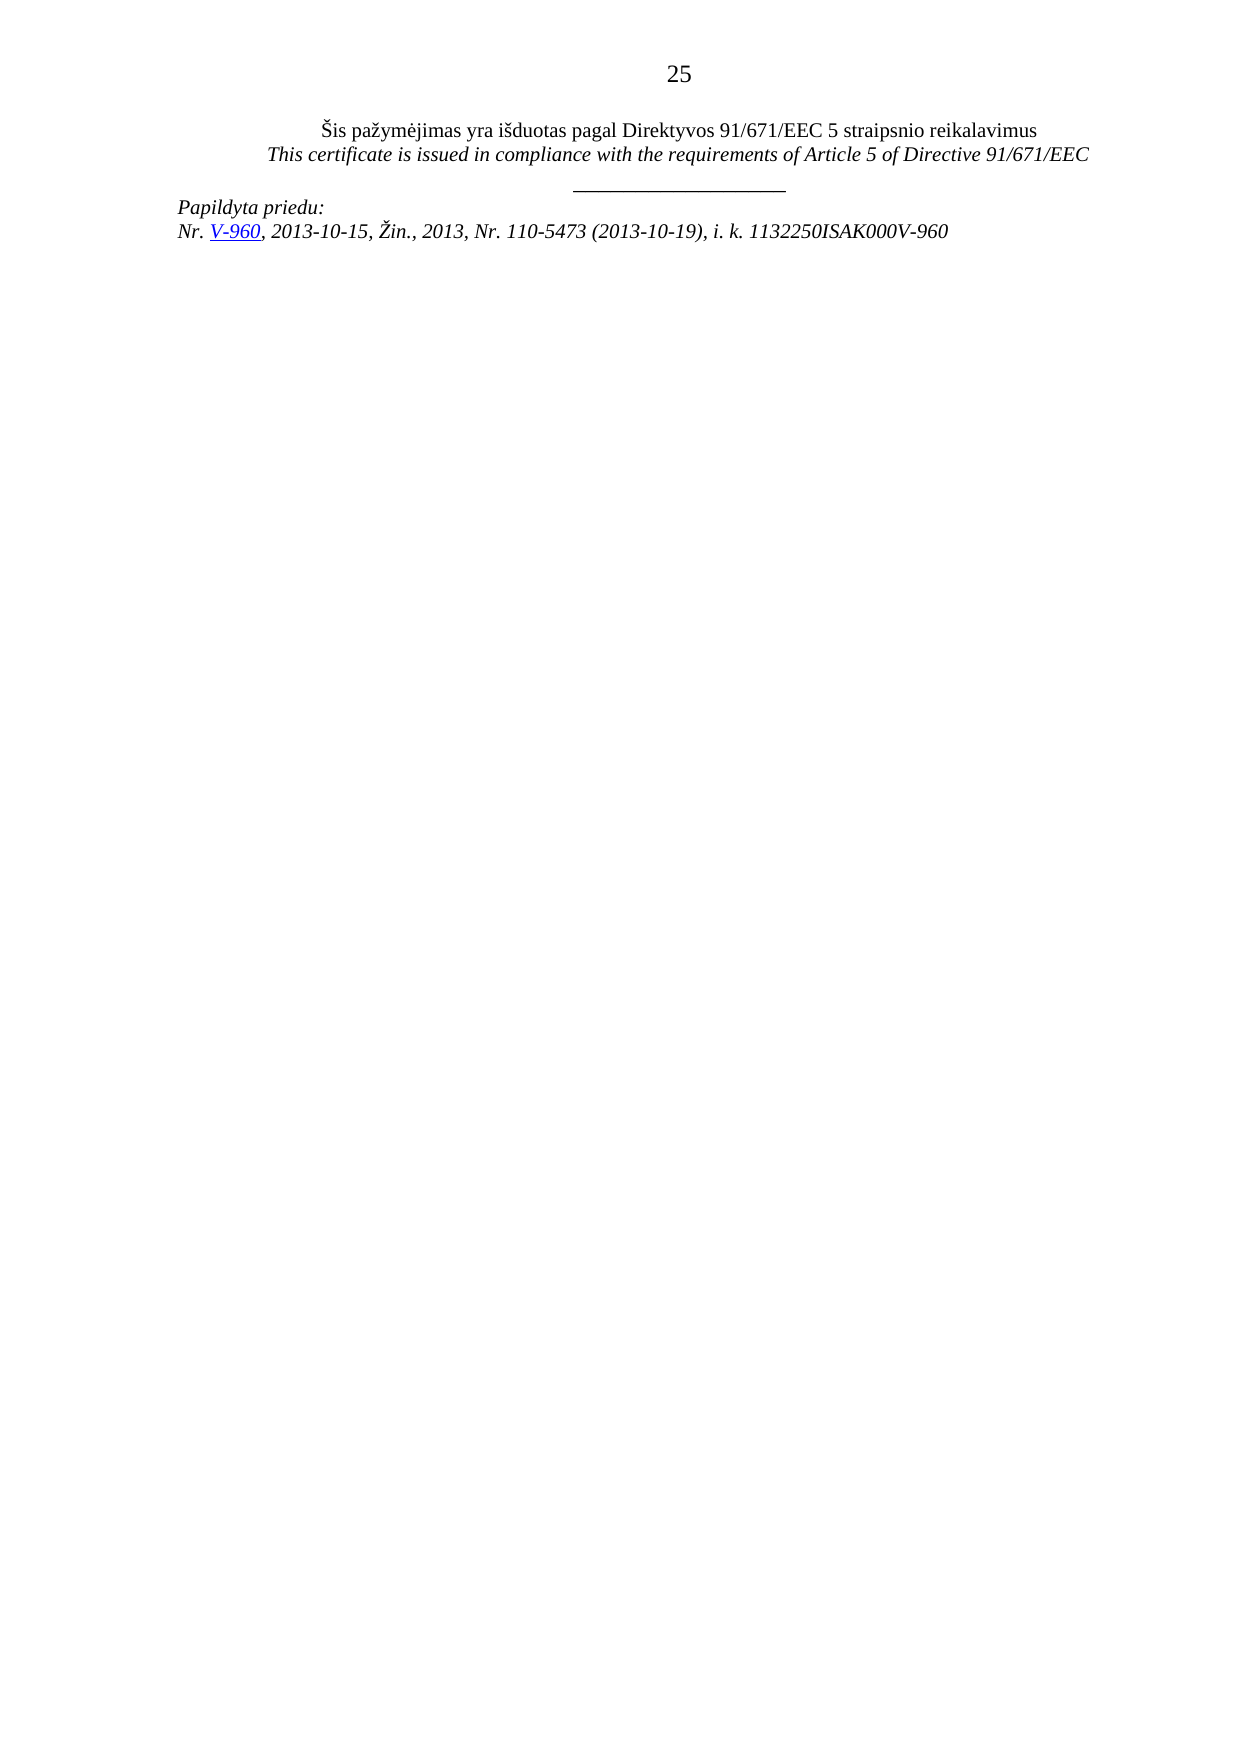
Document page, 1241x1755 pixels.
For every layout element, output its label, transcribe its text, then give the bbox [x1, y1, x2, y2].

text Šis pažymėjimas yra išduotas pagal Direktyvos 91/671/EEC 5 straipsnio reikalavimus [177, 118, 1181, 142]
text Nr. V-960, 2013-10-15, Žin., 2013, Nr. 110-5473 (2013-10-19), i. k. 1132250ISAK000V-960 [177, 219, 1181, 243]
text _________________ [177, 166, 1181, 195]
text This certificate is issued in compliance with the requirements of Article 5 of Directive 91/671/EEC [177, 142, 1181, 166]
text Papildyta priedu: [177, 195, 1181, 219]
